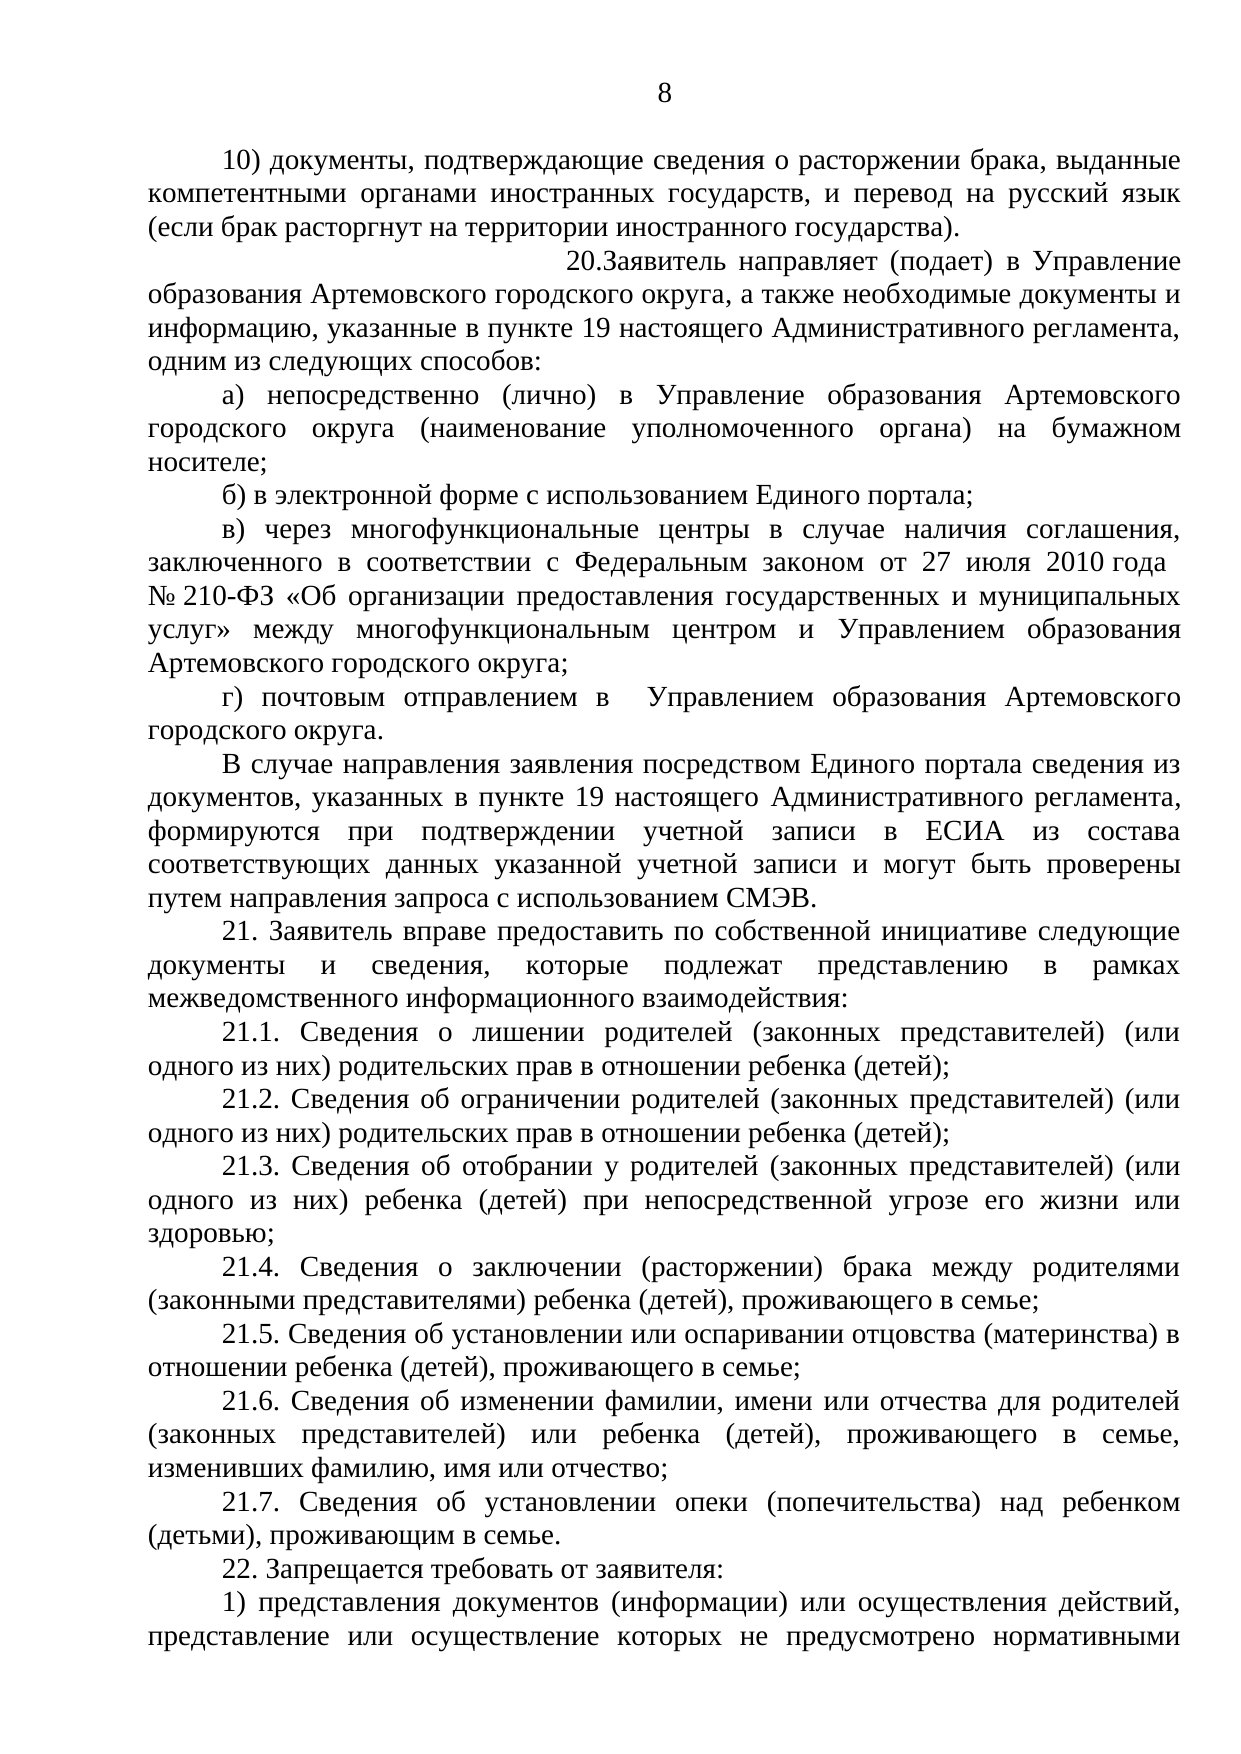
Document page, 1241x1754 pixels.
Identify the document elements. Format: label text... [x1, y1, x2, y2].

text 21.5. Сведения об установлении или оспаривании отцовства (материнства) в отношении ребенка (детей), проживающего в семье; [148, 1316, 1181, 1383]
text В случае направления заявления посредством Единого портала сведения из документов, указанных в пункте 19 настоящего Административного регламента, формируются при подтверждении учетной записи в ЕСИА из состава соответствующих данных указанной учетной записи и могут быть проверены путем направления запроса с использованием СМЭВ. [148, 746, 1181, 913]
text а) непосредственно (лично) в Управление образования Артемовского городского округа (наименование уполномоченного органа) на бумажном носителе; [148, 377, 1181, 477]
text г) почтовым отправлением в Управлением образования Артемовского городского округа. [148, 679, 1181, 746]
text 10) документы, подтверждающие сведения о расторжении брака, выданные компетентными органами иностранных государств, и перевод на русский язык (если брак расторгнут на территории иностранного государства). [148, 142, 1181, 243]
text 21. Заявитель вправе предоставить по собственной инициативе следующие документы и сведения, которые подлежат представлению в рамках межведомственного информационного взаимодействия: [148, 913, 1181, 1014]
text 21.6. Сведения об изменении фамилии, имени или отчества для родителей (законных представителей) или ребенка (детей), проживающего в семье, изменивших фамилию, имя или отчество; [148, 1383, 1181, 1484]
text 21.7. Сведения об установлении опеки (попечительства) над ребенком (детьми), проживающим в семье. [148, 1484, 1181, 1551]
text 21.3. Сведения об отобрании у родителей (законных представителей) (или одного из них) ребенка (детей) при непосредственной угрозе его жизни или здоровью; [148, 1148, 1181, 1249]
text 1) представления документов (информации) или осуществления действий, представление или осуществление которых не предусмотрено нормативными [148, 1584, 1181, 1651]
text б) в электронной форме с использованием Единого портала; [148, 477, 1181, 511]
text 21.2. Сведения об ограничении родителей (законных представителей) (или одного из них) родительских прав в отношении ребенка (детей); [148, 1081, 1181, 1148]
text 21.4. Сведения о заключении (расторжении) брака между родителями (законными представителями) ребенка (детей), проживающего в семье; [148, 1249, 1181, 1316]
text 21.1. Сведения о лишении родителей (законных представителей) (или одного из них) родительских прав в отношении ребенка (детей); [148, 1014, 1181, 1081]
text в) через многофункциональные центры в случае наличия соглашения, заключенного в соответствии с Федеральным законом от 27 июля 2010 года № 210-ФЗ «Об организации предоставления государственных и муниципальных услуг» между многофункциональным центром и Управлением образования Артемовского городского округа; [148, 511, 1181, 679]
text 22. Запрещается требовать от заявителя: [148, 1551, 1181, 1584]
text 20.Заявитель направляет (подает) в Управление образования Артемовского городского округа, а также необходимые документы и информацию, указанные в пункте 19 настоящего Административного регламента, одним из следующих способов: [148, 243, 1181, 377]
